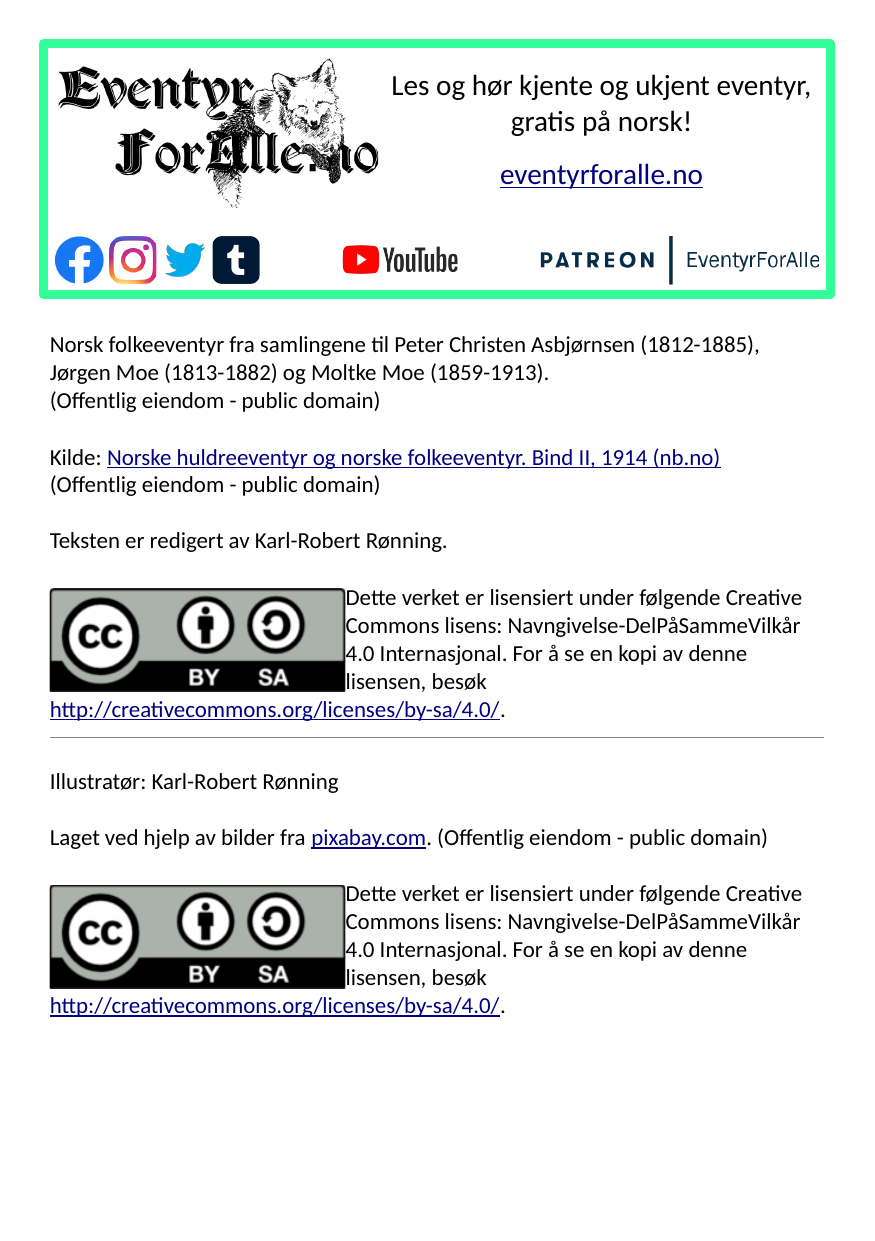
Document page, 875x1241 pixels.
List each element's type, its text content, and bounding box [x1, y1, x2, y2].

picture [540, 233, 820, 287]
text Dette verket er lisensiert under følgende Creative Commons lisens: Navngivelse-DelPåSammeVilkår 4.0 Internasjonal. For å se en kopi av denne lisensen, besøk http://creativecommons.org/licenses/by-sa/4.0/. [49, 583, 824, 723]
text (Offentlig eiendom - public domain) [49, 471, 824, 499]
text Teksten er redigert av Karl-Robert Rønning. [49, 527, 824, 555]
text Laget ved hjelp av bilder fra pixabay.com. (Offentlig eiendom - public domain) [49, 823, 824, 851]
picture [49, 588, 346, 692]
text Les og hør kjente og ukjent eventyr, gratis på norsk! [379, 67, 824, 138]
text Illustratør: Karl-Robert Rønning [49, 767, 824, 795]
picture [54, 236, 104, 284]
text Kilde: Norske huldreeventyr og norske folkeeventyr. Bind II, 1914 (nb.no) [49, 443, 824, 471]
picture [161, 236, 208, 284]
text Norsk folkeeventyr fra samlingene til Peter Christen Asbjørnsen (1812-1885), Jørgen Moe (1813-1882) og Moltke Moe (1859-1913). (Offentlig eiendom - public domain) [49, 331, 824, 414]
picture [109, 236, 157, 284]
text Dette verket er lisensiert under følgende Creative Commons lisens: Navngivelse-DelPåSammeVilkår 4.0 Internasjonal. For å se en kopi av denne lisensen, besøk http://creativecommons.org/licenses/by-sa/4.0/. [49, 879, 824, 1019]
picture [49, 885, 346, 989]
text eventyrforalle.no [379, 156, 824, 192]
picture [212, 236, 260, 284]
picture [342, 245, 458, 274]
picture [58, 58, 379, 208]
